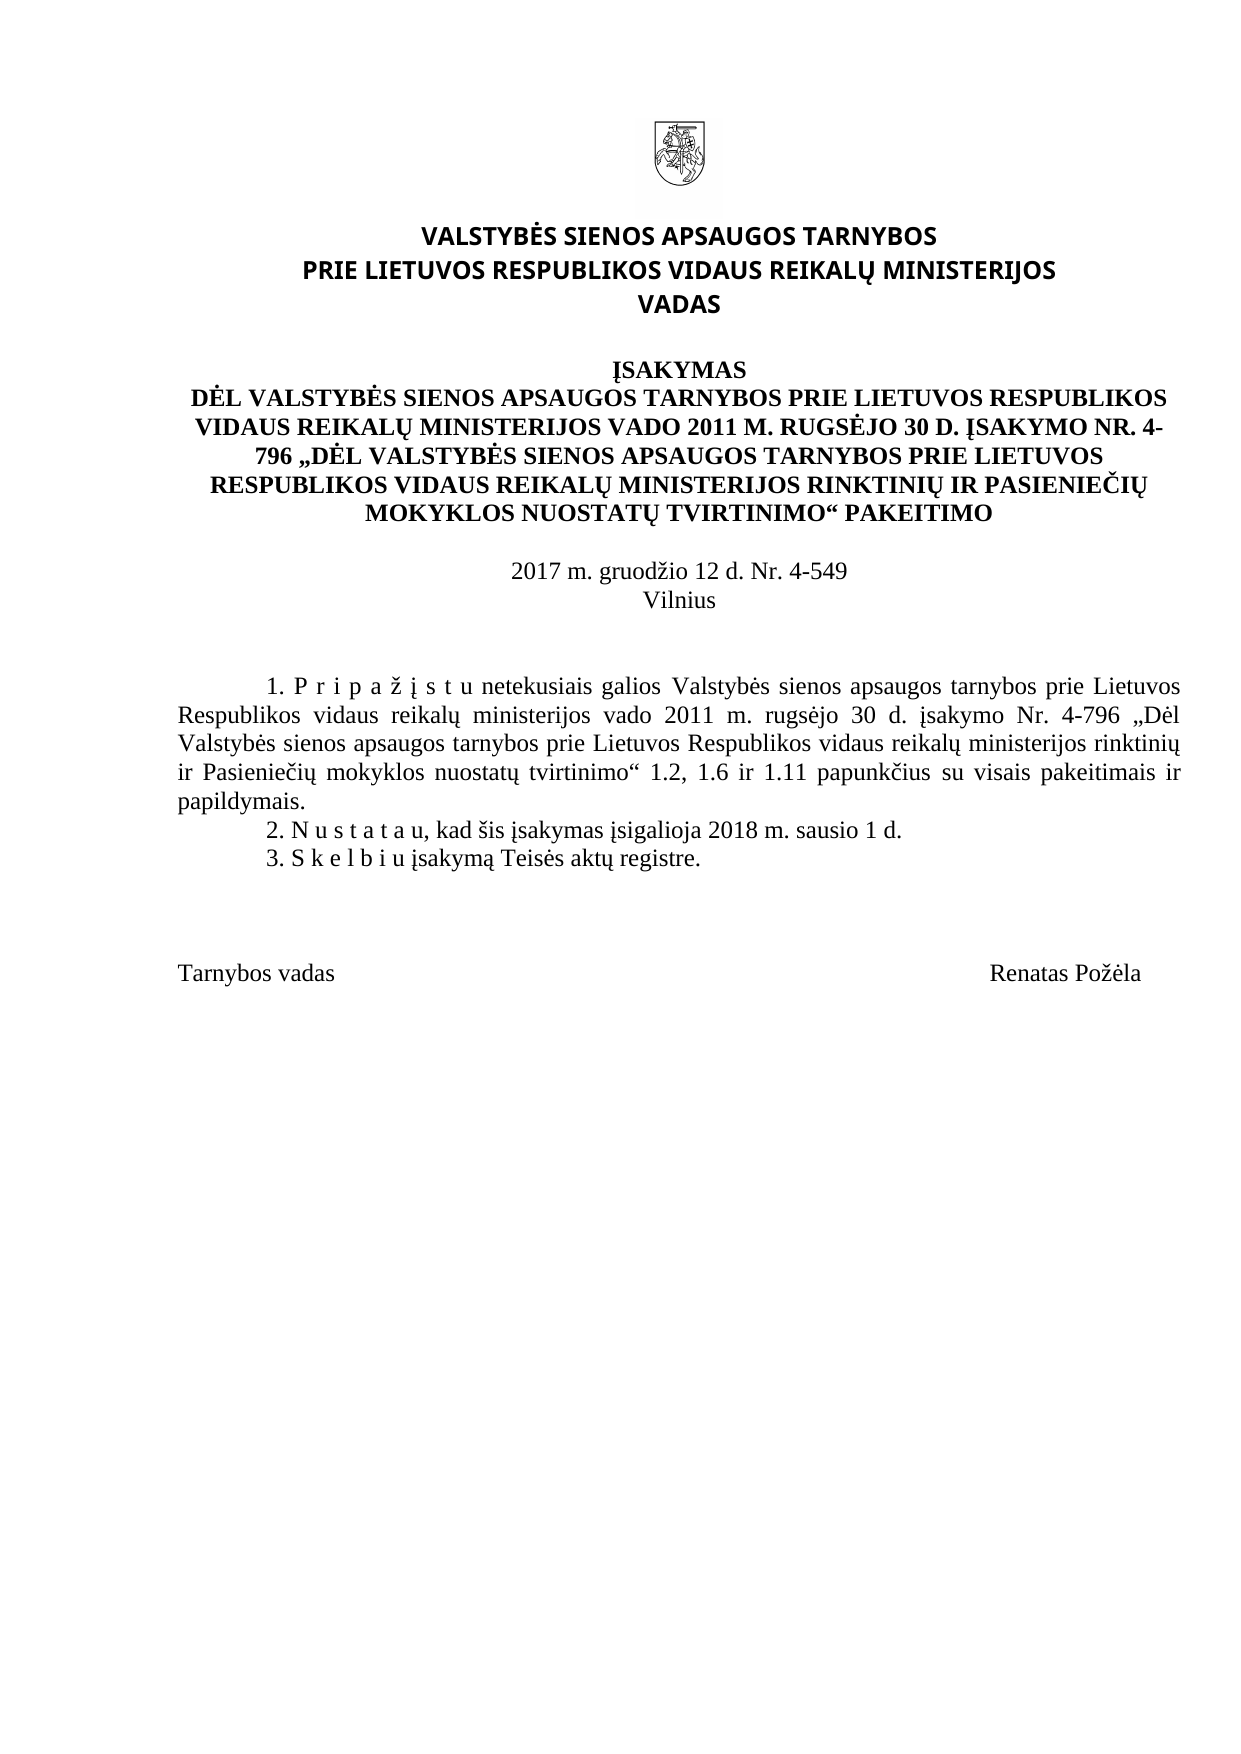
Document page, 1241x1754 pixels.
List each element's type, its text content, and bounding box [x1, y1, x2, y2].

text Tarnybos vadas Renatas Požėla [177, 958, 1181, 987]
text DĖL VALSTYBĖS SIENOS APSAUGOS TARNYBOS PRIE LIETUVOS RESPUBLIKOS VIDAUS REIKALŲ MINISTERIJOS VADO 2011 M. RUGSĖJO 30 D. ĮSAKYMO NR. 4-796 „DĖL VALSTYBĖS SIENOS APSAUGOS TARNYBOS PRIE LIETUVOS RESPUBLIKOS VIDAUS REIKALŲ MINISTERIJOS RINKTINIŲ IR PASIENIEČIŲ MOKYKLOS NUOSTATŲ TVIRTINIMO“ PAKEITIMO [177, 383, 1181, 527]
text ĮSAKYMAS [177, 355, 1181, 383]
text prie Lietuvos Respublikos Vidaus reikalų ministerijos [177, 252, 1181, 287]
text 2. N u s t a t a u, kad šis įsakymas įsigalioja 2018 m. sausio 1 d. [177, 815, 1181, 843]
text 1. P r i p a ž į s t u netekusiais galios Valstybės sienos apsaugos tarnybos prie Lietuvos Respublikos vidaus reikalų ministerijos vado 2011 m. rugsėjo 30 d. įsakymo Nr. 4-796 „Dėl Valstybės sienos apsaugos tarnybos prie Lietuvos Respublikos vidaus reikalų ministerijos rinktinių ir Pasieniečių mokyklos nuostatų tvirtinimo“ 1.2, 1.6 ir 1.11 papunkčius su visais pakeitimais ir papildymais. [177, 671, 1181, 815]
text 3. S k e l b i u įsakymą Teisės aktų registre. [177, 843, 1181, 872]
text Vilnius [177, 585, 1181, 613]
text Valstybės sienos apsaugos tarnybos [177, 218, 1181, 252]
text VADAS [177, 287, 1181, 321]
text 2017 m. gruodžio 12 d. Nr. 4-549 [177, 556, 1181, 585]
